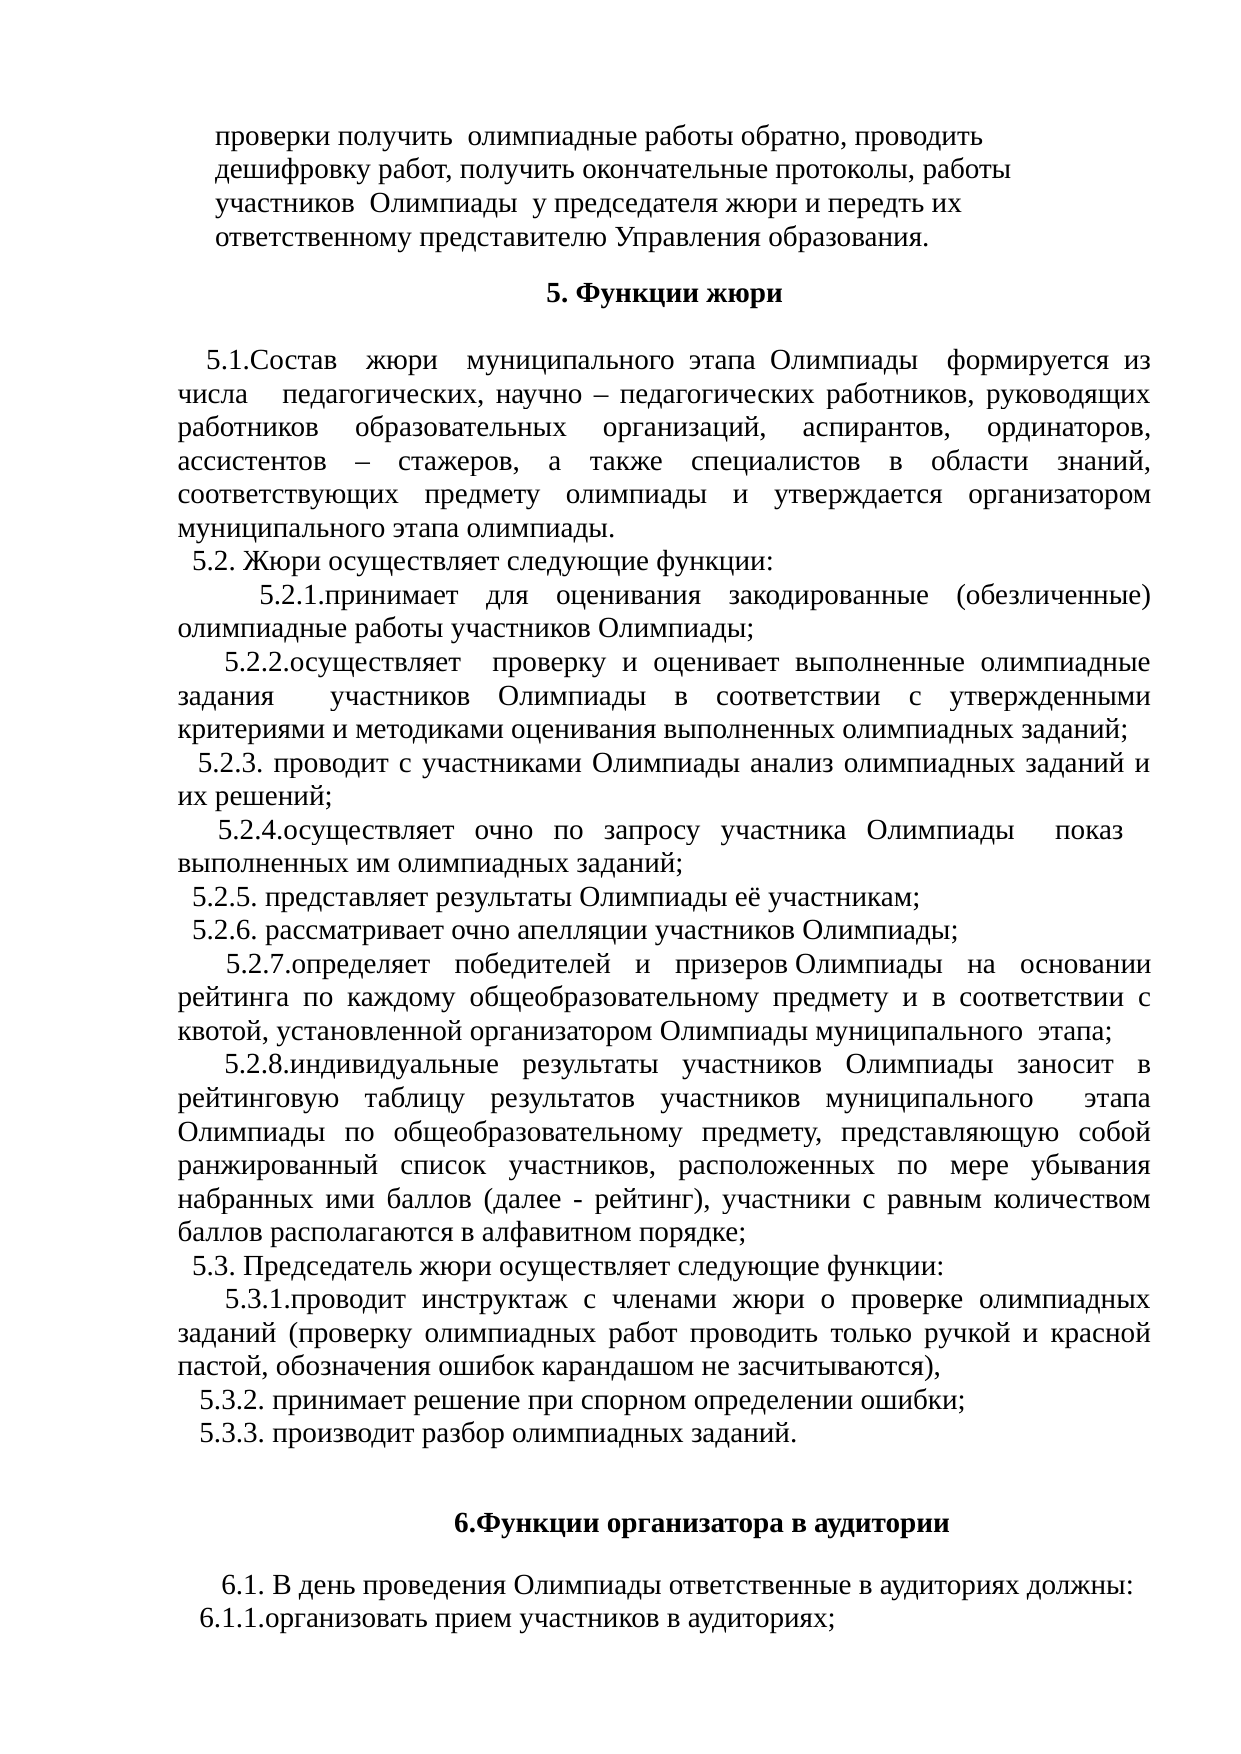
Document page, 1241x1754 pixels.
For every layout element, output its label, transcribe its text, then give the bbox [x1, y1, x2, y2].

text 5. Функции жюри [177, 275, 1152, 309]
text 6.Функции организатора в аудитории [252, 1505, 1152, 1539]
text 5.1.Состав жюри муниципального этапа Олимпиады формируется из числа педагогических, научно – педагогических работников, руководящих работников образовательных организаций, аспирантов, ординаторов, ассистентов – стажеров, а также специалистов в области знаний, соответствующих предмету олимпиады и утверждается организатором муниципального этапа олимпиады. [177, 342, 1152, 543]
text 5.2.7.определяет победителей и призеров Олимпиады на основании рейтинга по каждому общеобразовательному предмету и в соответствии с квотой, установленной организатором Олимпиады муниципального этапа; [177, 946, 1152, 1047]
text 5.2.6. рассматривает очно апелляции участников Олимпиады; [177, 912, 1152, 946]
text 5.3.3. производит разбор олимпиадных заданий. [177, 1416, 1152, 1449]
text 5.2.8.индивидуальные результаты участников Олимпиады заносит в рейтинговую таблицу результатов участников муниципального этапа Олимпиады по общеобразовательному предмету, представляющую собой ранжированный список участников, расположенных по мере убывания набранных ими баллов (далее - рейтинг), участники с равным количеством баллов располагаются в алфавитном порядке; [177, 1047, 1152, 1248]
text 5.2.2.осуществляет проверку и оценивает выполненные олимпиадные задания участников Олимпиады в соответствии с утвержденными критериями и методиками оценивания выполненных олимпиадных заданий; [177, 644, 1152, 745]
text 6.1.1.организовать прием участников в аудиториях; [177, 1600, 1152, 1634]
text 5.2. Жюри осуществляет следующие функции: [177, 543, 1152, 577]
text 5.3. Председатель жюри осуществляет следующие функции: [177, 1248, 1152, 1281]
text 5.2.4.осуществляет очно по запросу участника Олимпиады показ выполненных им олимпиадных заданий; [177, 812, 1152, 879]
text проверки получить олимпиадные работы обратно, проводить дешифровку работ, получить окончательные протоколы, работы участников Олимпиады у председателя жюри и передть их ответственному представителю Управления образования. [215, 118, 1152, 252]
text 5.3.1.проводит инструктаж с членами жюри о проверке олимпиадных заданий (проверку олимпиадных работ проводить только ручкой и красной пастой, обозначения ошибок карандашом не засчитываются), [177, 1281, 1152, 1382]
text 6.1. В день проведения Олимпиады ответственные в аудиториях должны: [177, 1567, 1152, 1600]
text 5.2.3. проводит с участниками Олимпиады анализ олимпиадных заданий и их решений; [177, 745, 1152, 812]
text 5.3.2. принимает решение при спорном определении ошибки; [177, 1382, 1152, 1416]
text 5.2.5. представляет результаты Олимпиады её участникам; [177, 879, 1152, 912]
text 5.2.1.принимает для оценивания закодированные (обезличенные) олимпиадные работы участников Олимпиады; [177, 577, 1152, 644]
